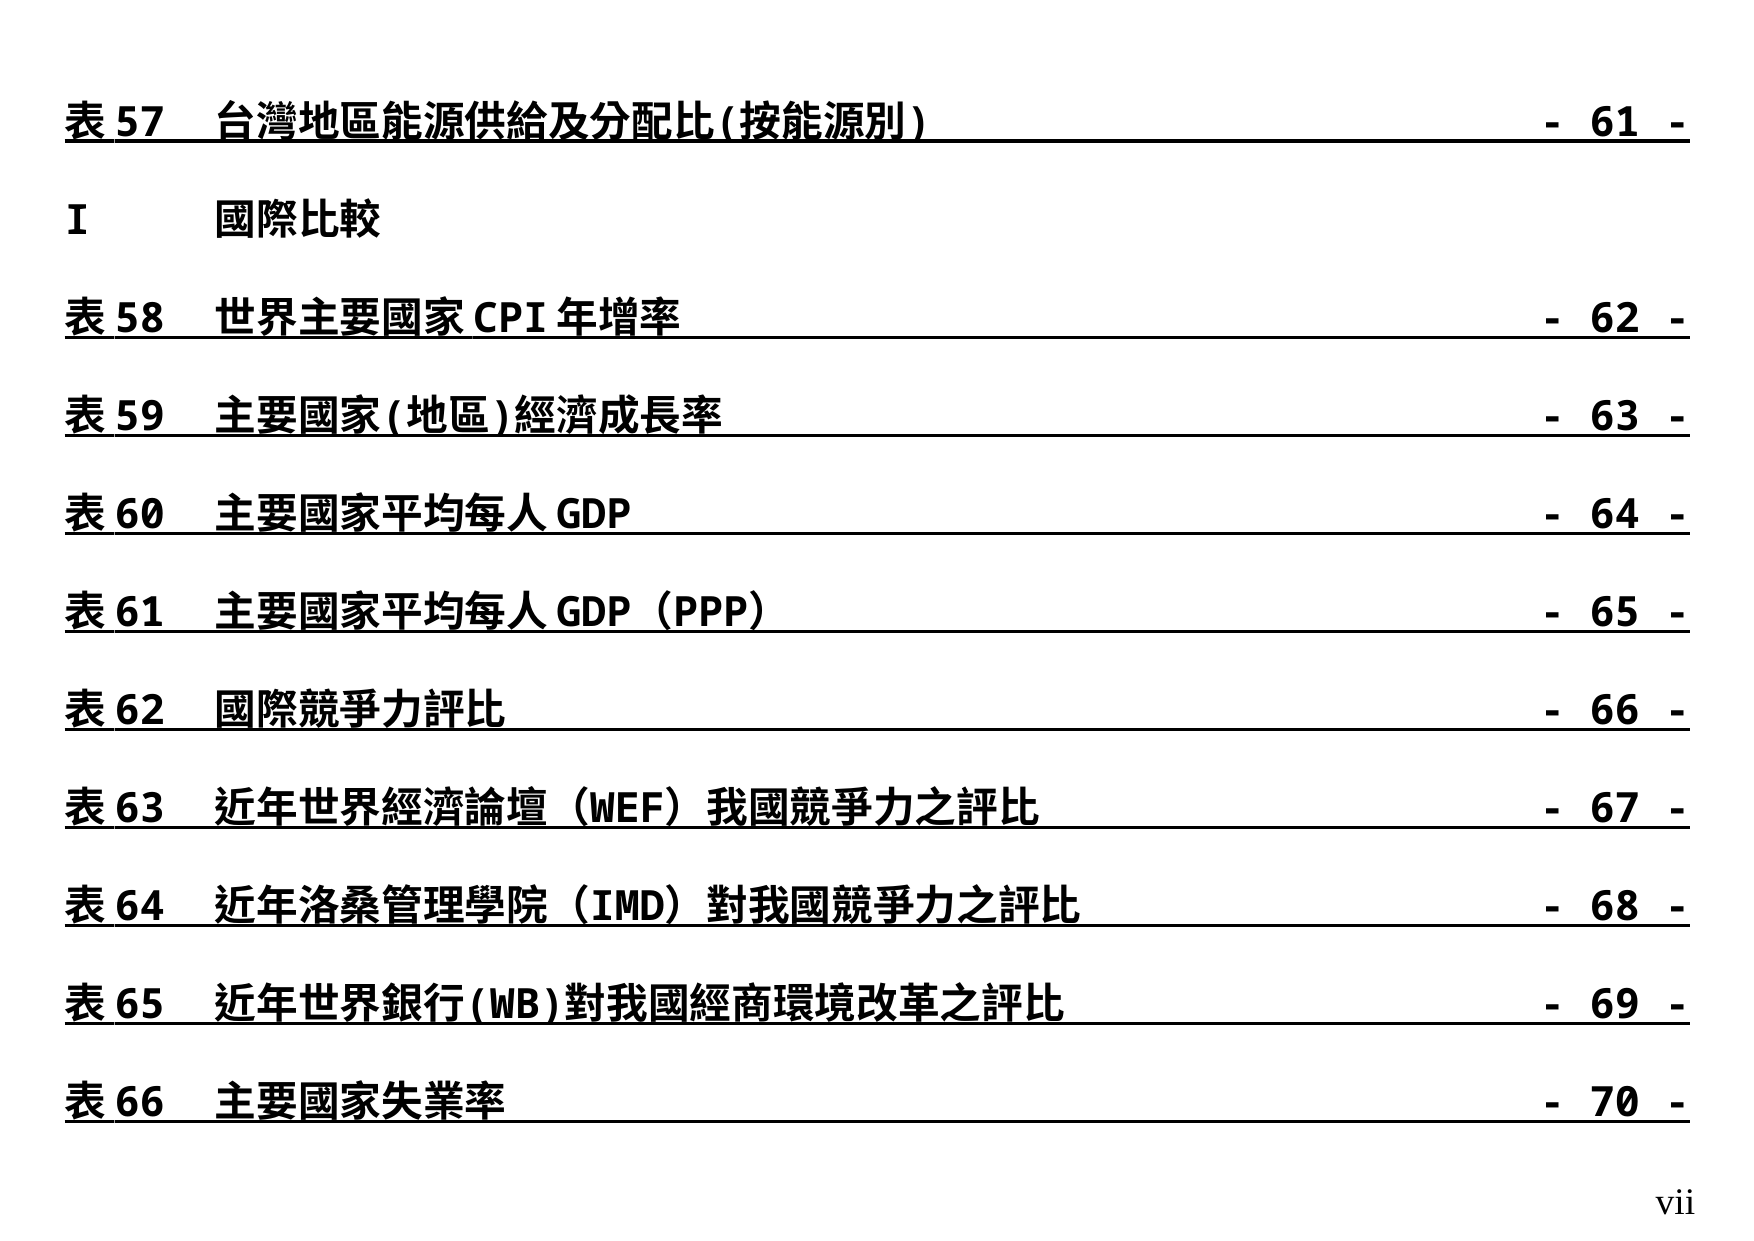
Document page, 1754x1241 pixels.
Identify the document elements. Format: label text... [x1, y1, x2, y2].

text 表63 近年世界經濟論壇（WEF）我國競爭力之評比 - 67 - [64, 774, 1689, 826]
text 表65 近年世界銀行(WB)對我國經商環境改革之評比 - 69 - [64, 970, 1689, 1022]
text [64, 729, 1689, 737]
text [64, 925, 1689, 933]
text [64, 140, 1689, 148]
text I 國際比較 [64, 186, 1689, 246]
text 表62 國際競爭力評比 - 66 - [64, 676, 1689, 728]
text [64, 1121, 1689, 1129]
text 表61 主要國家平均每人GDP（PPP） - 65 - [64, 578, 1689, 630]
text [64, 827, 1689, 834]
text 表58 世界主要國家CPI年增率 - 62 - [64, 284, 1689, 336]
text [64, 1023, 1689, 1031]
text [64, 435, 1689, 442]
text [64, 337, 1689, 344]
text 表60 主要國家平均每人GDP - 64 - [64, 480, 1689, 532]
text [64, 631, 1689, 638]
text 表64 近年洛桑管理學院（IMD）對我國競爭力之評比 - 68 - [64, 872, 1689, 924]
text [64, 533, 1689, 541]
text 表59 主要國家(地區)經濟成長率 - 63 - [64, 382, 1689, 434]
text 表57 台灣地區能源供給及分配比(按能源別) - 61 - [64, 88, 1689, 139]
text 表66 主要國家失業率 - 70 - [64, 1068, 1689, 1120]
